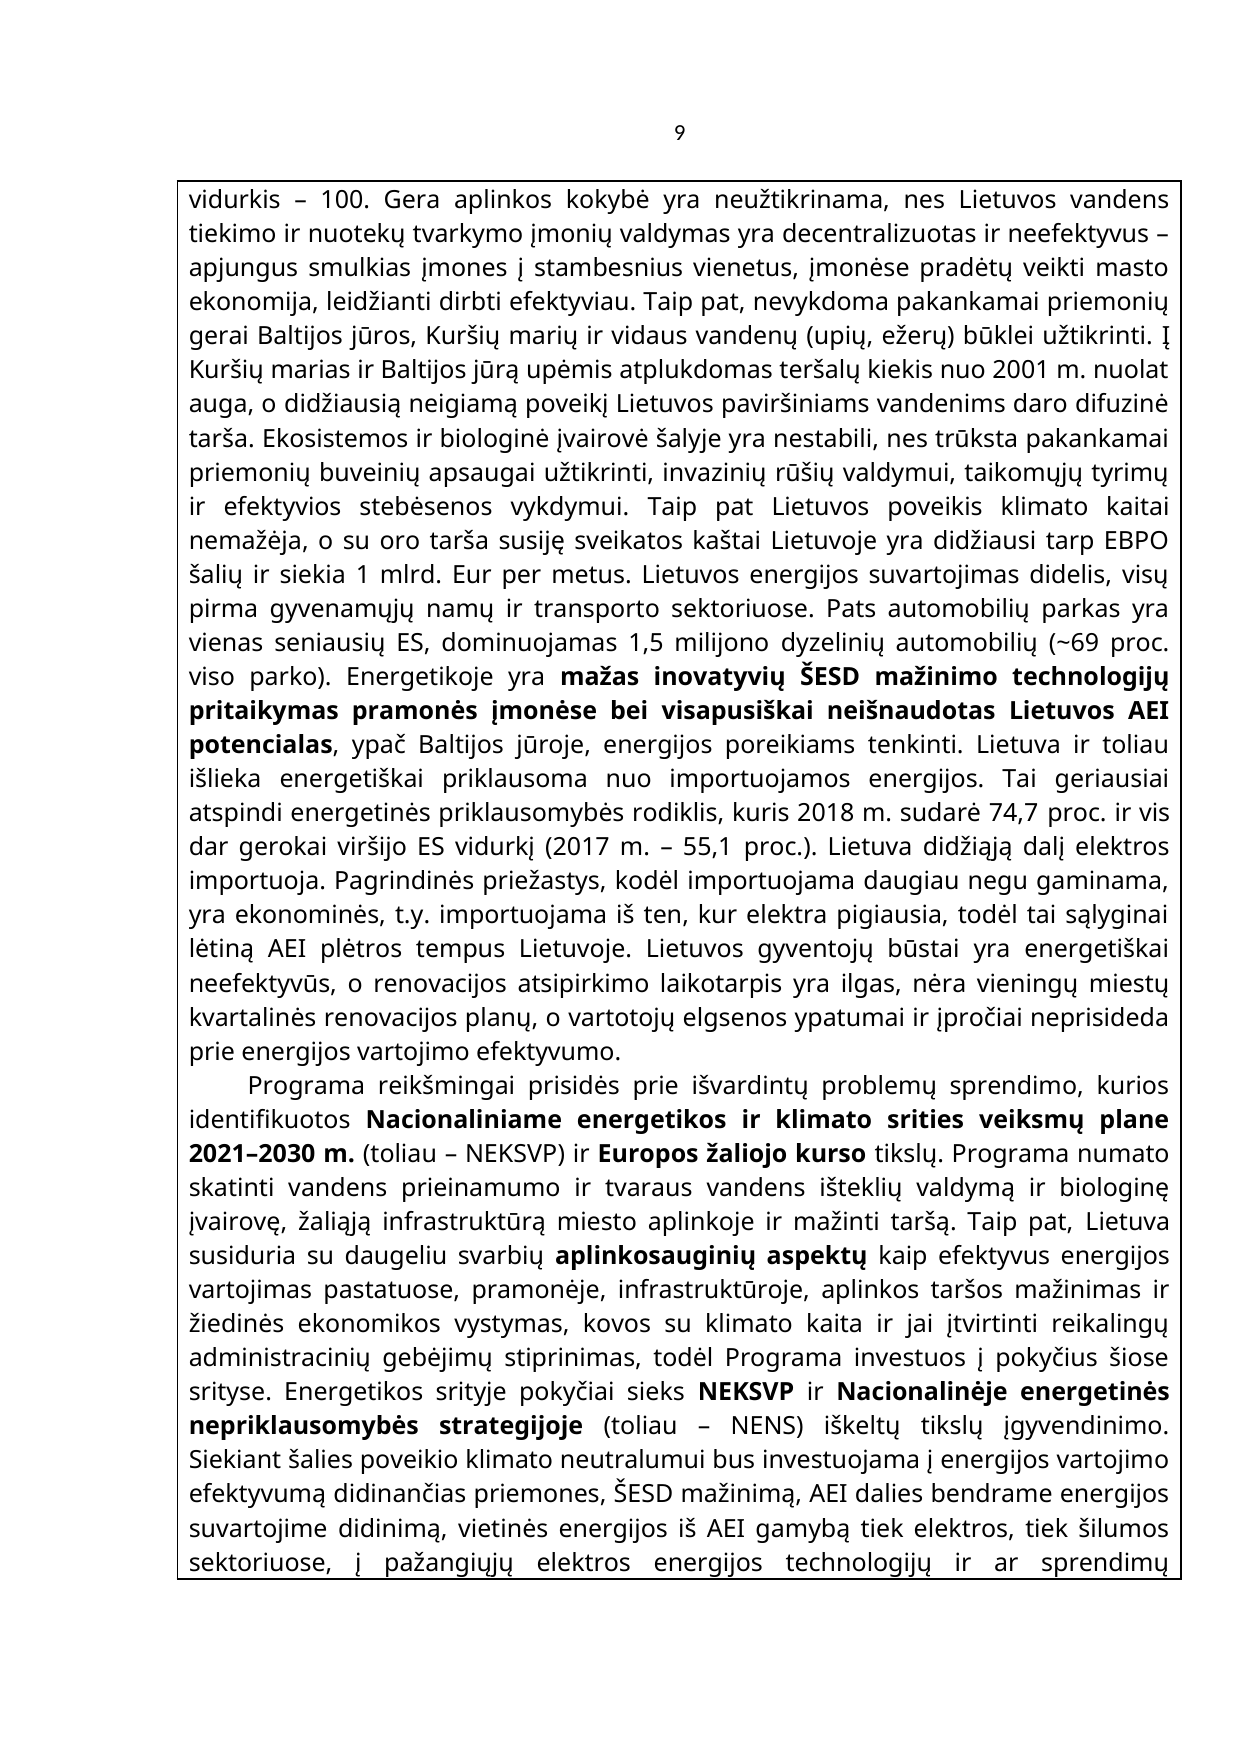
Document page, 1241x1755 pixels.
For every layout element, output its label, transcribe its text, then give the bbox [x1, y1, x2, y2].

table_cell Politiniai veiksniai Alytaus rajono savivaldybė veiklą vykdo ir įvairias funkcijas atlieka vadovaudamasi ne tik vidiniais dokumentais (nutarimais, įsakymais, tvarkomis ir pan.), bet labai didelę reikšmę turi Lietuvos Respublikos Vyriausybės, Seimo privalomojo, rekomendacinio ir informacinio pobūdžio teisės aktai. Vyriausybė siekia ekonomikos augimo, užimtumo didinimo, skurdo ir socialinės atskirties mažinimo, energinio efektyvumo ir saugumo didinimo, švietimo, mokslo, kultūros ir sveikatinimo politikos įgyvendinimo gerinant kokybę ir prieinamumą, Europos Sąjungos, užsienio ir gynybos politikos stiprinimo. Tai yra prioritetinės Vyriausybės kryptys, kuriose ypač reikalingos permainos. Vyriausybė taip pat vykdys buvusio ministrų kabineto pradėtų ir šaliai naudingų darbų tęstinumą. Pasaulis nuolat kinta. Būtina greičiau į tai reaguoti, išnaudoti galimybes, keistis ir prisitaikyti prie pokyčių. Todėl visuomenės gyvenimas, ekonomika ir valdymas turi būti pagrįsti principais, leidžiančiais mums drąsiai sutikti naujus iššūkius. Lietuvos pažangos strategija „Lietuva 2030“(toliau –Strategija) –tai valstybės vizija ir raidos prioritetai bei jų įgyvendinimo kryptys iki 2030 metų. Tai pagrindinis planavimo dokumentas, kuriuo turi būti vadovaujamasipriimant strateginius sprendimus ir rengiantvalstybės planus arprogramas. Šalies gerovės ir raidos procesų pagrindas yra nacionalinis saugumas ir tik jį užtikrinus galima siektišalies darnios pažangos. Kartušalies pažangos procesai,darantys poveikį visuomenės brandai ir sąmoningumui bei šalies gerovės augimui,padės įtvirtinti nacionalinio saugumo interesus.Strategija nustato šalies raidos kryptis, suprantamas ir priimtinas Lietuvos žmonėms, jų bendruomenėms, nevyriausybinėms ir verslo organizacijoms, valdžios institucijoms. Strategija nekelia tikslų ir uždavinių atskiriems šalies ūkio sektoriams, tačiau pabrėžia esminių pokyčių poreikį. Šių pokyčių dalyvisgali būti kiekvienas Lietuvos gyventojas. Strategijabuvo grindžiama remiantis darnaus vystymosi principais bei Lietuvos valstybės ir visuomenės vystymosi materialiaisiaisir nematerialiaisiais ištekliais: gamtos ištekliais, turtinga istorine patirtimi ir kultūros paveldu, profesinėmis ir kvalifikacinėmis galimybėmis, aukšta darbo kultūra, stabilia teisės sistema, gera informacinių technologijų ir skaitmenine infrastruktūra. Kartu įvertintos ir problemos: tapatybės krizė, stereotipų galia, emigracija, visuomenės uždarumas, tolerancijos ir pasitikėjimo trūkumas, rūpesčio vienas kitu ir supančia aplinka stoka, silpnas tikėjimas šalies sėkme. Šioms problemoms spręsti skiriamos esminės iniciatyvos. Strategijaiįgyvendintireikia piliečių pritarimo, ryžtokeistis, tarpusavio pasitikėjimo, pagarbos ir iniciatyvos. Jeigu visuomenė bus tik pasyvi stebėtoja, negalėsime įgyvendinti numatytų iniciatyvų, nepavyks sumažinti socialinės atskirties, visuomenės uždarumo, sustiprinti bendruomenių solidarumo, užtikrinti lyčių lygybės, pasiekti reikšmingų pokyčių kitose svarbiose srityse. Turime įveikti inerciją ir kontrastus, nustatyti aiškius tikslus ir jų nuosekliai siekti. Piliečiai turi žinoti, kad jų teisės bus tinkamai apgintos, sumažinta socialinė įtampa ir sukurta saugi aplinka, kurioje kiekvienas galės užsiimti mėgstama veikla, gauti deramą atlygį, užtikrinti savo ir savo artimųjų gerovę ir kartu prisidėti prie valstybės sėkmės. Sanglaudos politika yra laikoma vienu pagrindinių Lietuvos narystės ES privalumų, o ES fondų investicijos yra pripažįstamos svarbiu Lietuvos ūkio ekonomikos varikliu. ES sanglaudos politika prisideda prie ekonominės, socialinės ir teritorinės sanglaudos Europos Sąjungoje stiprinimo. Juo siekiama ištaisyti šalių ir regionų disbalansą. Juo įgyvendinami Sąjungos politiniai prioritetai, ypač perėjimas prie ekologiško ir skaitmeninio perėjimo. Svarbiausi iššūkiai Lietuvai: netikėtai ištikusios krizės dėl COVID-19 pandemijos pasekmių šalinimas bei ekonomikos ir socialinių sistemų atsparumo krizėms didinimas, lėta Lietuvos ekonomikos transformacija link aukštesnės pridėtinės vertės, socialinė atskirtis ir nelygybė, kuri pandemijos metu tapo dar gilesnė, netolygi švietimo kokybė, lėtas švietimo skaitmenizavimas, prasti Lietuvos gyventojų bendros sveikatos rodikliai, ekonominiai ir socialiniai regioniniai skirtumai, nepakankamas TEN-T junglumas ir saugumas, spartėjanti klimato kaita, taršus transporto sektorius. Ekonominės raidos scenarijuje numatoma, kad Lietuvos ekonomika dėl su COVID-19 viruso krize susijusio šoko susitrauks. Todėl būtina – stiprinti sveikatos priežiūros sistemą, kad ji galėtų efektyviai veikti, jeigu pasikartos panaši pandemijos situacija; transformuoti TVG, sparčiau skaitmenizuoti ekonomiką ir socialines sistemas, transformuoti švietimą, siekiant didinti visuomenės atsparumą, gaivinti verslą, ypač MVĮ, kurios turi mažesnius resursus krizėms įveikti; sušvelninti neigiamus padarinius darbo rinkoje. Nors tvyro didelis neapibrėžtumas dėl ekonomikos ir COVID-19 pandemijos raidos 2021 ir likusiais vidutinio laikotarpio metais, daroma prielaida, kad 2022 metais bus grįžtama prie fiskalinės drausmės taikymo. Laikoma, kad išskirtinės aplinkybės atšaukiamos ir bendroji SAP išimtis nebegalioja nuo 2022 metų. Dėl to 2022-2023 metais valdžios sektoriaus finansų projekcija rodo valdžios sektoriaus deficito mažinimą, o struktūrinio valdžios sektoriaus balanso rodiklis 2023 metais pasiekia –1 proc. BVP ribą. Sostinės regione investicijos bus koncentruojamos į MTEP bei inovacijų stiprinimą; specialistų persikvalifikavimą sumaniosios specializacijos srityse. Tačiau pažymėtina, kad Sostinės regione yra silpniau išsivysčiusios savivaldybės, kurių ekonominė ir socialinė plėtra lėtesnė. 2019 m. skurdo rizikos gylis Sostinės regione (27,4 proc.) buvo didesnis už skurdo rizikos gylį visoje Lietuvoje (26 proc.), darytina išvada, kad skurdo riziką patiriančios asmenų grupės Sostinės regione yra sunkiau integruojamos. Registruoti bedarbiai Sostinės regione sudaro beveik trečdalį visų Lietuvoje registruotų bedarbių, jaunimo tarpe nedarbas irgi didesnis šiame regione. Bendras pajamų lygis ir pragyvenimo kaštai Sostinės regione, lyginant su VVL regionu, didesni apie 48 proc., tad realus skurdo riziką patiriančio Sostinės regiono gyventojo skurdo gylis yra didesnis už skaičiuojamą statistiškai. Programa šiame regione rems bazinių viešųjų paslaugų išdėstymo optimizavimą, skatins aktyvią įtrauktį, didins įsidarbinimo galimybes ir investuos į darnią miesto plėtrą. VVL regione investicijos bus koncentruojamos į verslo konkurencingumo didinimą, energijos vartojimo efektyvumo skatinimą, prisitaikymo ir gyvenimo kokybės priemones su investicijomis augimui skatinti regionuose, socialinės atskirties mažinimą, sveikatos priežiūros paslaugų kokybę ir prieinamumą. Regione taip pat svarbu skatinti MTEP rezultatų ir inovacijų diegimą ir taikymą, siekiant sumažinti atotrūkį tarp VVL ir Sostinės regionų, atrasti potencialius inovatorius regionuose bei perorientuoti juos į aukštesnės pridėtinės vertės gamybą ir rinkas. Atsižvelgiant į išvardintus iššūkius, ES fondų investicijos po 2021 m. bus koncentruojamos į ES Bendrųjų nuostatų reglamente nustatytus 5 politikos tikslus. Tikslų įgyvendinimas aprašomas šioje Programoje. Jos rengimo metu buvo įvertintos Lietuvai skirtos Tarybos rekomendacijos, atsižvelgta į Nacionalinio energetikos ir klimato srities veiksmų plano iššūkius, siekiant energetikos ir klimato tikslų, rengiant naują Lietuvos augimo modelį, nustatant investicijų poreikį žaliosioms technologijoms ir darniems sprendimams. Taip pat numatoma siekti bendro ES tikslo – 25 proc. ES fondų išlaidų skirti klimato srities tikslams įgyvendinti. Lietuva siekia užtikrinti ES fondų ir kitų finansavimo šaltinių veiklos koordinavimą, papildomumą ir suderinamumą, kad būtų išvengta veiklos dubliavimo planavimo ir įgyvendinimo etapuose. Investicijų suderinamumas bus vykdomas planuojant naujos REACT–EU iniciatyvos, skirtos iššūkiams, susijusiems su COVID-19 pandemijos sukelta krize įveikti, rengiantis žaliajam, skaitmeniniam ir atspariam ekonomikos atgaivinimui, lėšas. Taip pat vertinamos reformų finasavimo galimybės iš EGADP. Numatoma vykdyti koordinavimą su ETBT programomis, EIB ir nacionaliniais finansavimo šaltiniais. Suderinamumas tarp ES fondų ir ES bei tarptautinių programų ir instrumentų, remiasi nuosekliu konkrečios srities vystymu ir siekiamo pokyčio įgyvendinimu, įvertinus tų programų ir instrumentų teikiamas galimybes bei tinkamumo reikalavimus. Siekiant pirmojo politikos tikslo „Pažangesnė Europa“, ES fondų investicijomis bus skatinama Lietuvos ekonomikos transformacija į aukštesnės pridėtinės vertės ekonomiką, jos konkurencingumas ir skaitmeninis junglumas. Numatoma siekti NPP tikslų 2030 m., kad pagal suminį inovatyvumo indeksą Lietuva (Europos inovacijų švieslentė) pakiltų į 12 vietą (2018 m. užėmė 21 vietą) ir pagal DESI subindeksą (skaitmeninio junglumo infrastruktūros indeksas) Lietuva pakiltų į 5 vietą (2018 m. užėmė 26 vietą). Remiantis EIŠ rezultatais, Lietuvos inovacijų sistemos augimas ilguoju 2011–2018 m. laikotarpiu buvo didžiausias ES (25,7 proc. pagerėjimas). Dėl ilgą laiką buvusio žymaus atsilikimo, Lietuva dar atsilieka nuo ES vidurkio (pagal suminį inovatyvumo indeksą siekia 75 proc. 2018 m. ES vidurkio). Investicijų į MTEP rodiklis 2018 m. sudarė 0,94 proc. BVP ir išlieka daugiau nei dvigubai mažesnis už ES vidurkį, kuris sudarė 2,18 proc. Vis tik verslo investicijos nuo 2012 m. stabiliai auga. Skaitmeninės ekonomikos ir visuomenės indekse (DESI) 2019 m. Lietuva užėmė 14 vietą tarp 28 ES valstybių narių, atvirųjų duomenų srityje Lietuva užima 25 vietą tarp ES šalių narių, o labiausiai taisytina reitingo komponentė – žmogiškųjų išteklių skaitmeniniai įgūdžiai. Lietuva pagal darbo našumo augimą yra viena sparčiausiai augančių ES valstybių narių – per du dešimtmečius Lietuvos darbo našumas per vieną dirbtą valandą išaugo daugiau nei dvigubai (apie 103 proc.), o per tą patį laikotarpį ES valstybių narių – 21 procentu. Kita vertus, nors ir augo, pagal perkamosios galios paritetą darbo našumas Lietuvoje 2018 m. siekė tik 75,8 proc. ES vidurkio. Išsėmus augimo šaltinius ir neužtikrinus žiniomis grįsto augimo, Lietuvai gresia pakliūti į vidutinių pajamų spąstus. Lėtą Lietuvos ekonomikos transformaciją į aukštesnės pridėtinės vertės ekonomiką sąlygoja struktūrinės ūkio problemos. Pirma, didelė dalis šalies ekonomikos remiasi tradiciniais ūkio sektoriais, o augimas grindžiamas sąlyginai pigia darbo jėga. Trūksta paskatų pagrindiniams ekonomikos veikėjams persiorientuoti į inovacijomis grįstą augimą, o jaunoms inovuojančioms įmonėms – steigtis. Brangstant esminiams gamybos veiksniams (technologijoms, žaliavoms, darbo jėgai) mažėja tokių įmonių konkurencingumas. Todėl ir tradiciniuose sektoriuose yra potencialių inovatorių. Antra, Lietuvos inovatoriai yra sąlyginai maži, silpnai bendradarbiaujantys, todėl jų potencialas sukurti didelio poveikio inovacijas yra palyginti žemas dėl kritinės investicijų masės stokos. Todėl svarbu stiprinti inovatorių bendradarbiavimą ir kritinę masę. Trečia, silpni gebėjimai viešajame sektoriuje (MSI) komercinti kuriamas žinias ir jas perduoti privačiam sektoriui. Išlieka aktualūs kiti MTEP veiklos vykdymo MSI iššūkiai: aukšto tarptautinio lygio MTEP rezultatų stygius; ribotos Lietuvos tyrėjų dalyvavimo apimtys tarptautinėse MTEP programose ir infrastruktūrose; neišplėtoti MSI „trečiosios misijos“ (verslumo, žinių ir technologijų perdavimo) pajėgumai; nepakankamas tyrėjų karjeros patrauklumas bei žemas Lietuvos MTEPI sistemos patrauklumas tyrėjams iš užsienio bei tyrėjų versle skaičius. Situaciją apsunkina ir nepakankamai išvystyta IRT infrastruktūra. Nors Lietuva padarė nemažą pažangą ir pasiekė aukštą 4G aprėptį (100 proc. namų ūkių), o judriojo plačiajuosčio ryšio skverbtis (abonentų skaičius 100 gyventojų) Lietuvoje siekia 103 proc. ir yra didesnė nei visoje ES, pastebima reikšminga stagnacija fiksuoto plačiajuosčio ryšio aprėpty, kuri yra labiausiai neišvystyta kaimo vietovėse, kur tokios infrastruktūros diegimas privatiems investuotojams yra nerentabilus. Siekiant Lietuvos ūkio transformacijos į aukštos pridėtinės vertės ekonomiką, Programa investuos į MSI skatinimą kurti ir komercinti žinias, į įmones, esančias skirtingose MTEPI veiklos stadijose, palydint iki galutinio produkto komercinimo, į inovacijų diegimą įmonėse ir viešajame sektoriuje. Atlikti vertinimai parodo, kad nepakankamai išnaudojamas skaitmenizavimo teikiamų galimybių potencialas versle ir viešajame sektoriuje, kurio poreikis dar labiau išaugo COVID-19 pandemijos metu. Siekiant didinti ekonomikos ir viešojo sektoriaus skaitmenizavimą, Programa finansuos MVĮ ir viešųjų paslaugų skaitmeninimą, į paklausą orientuotų mokslo duomenų atvėrimą ir viešojo sektoriaus duomenų naudojimą, užtikrinant kibernetinį saugumą ir dirbtinio intelekto panaudojimą. Siekiant didinti ekonomikos konkurencingumą, Programa investuos į verslo tarptautiškumą, pažangiausių technologijų diegimą, pasaulinio lygmens procesų ir vadybos diegimą, užtikrinant darbo jėgos gebėjimus ir atsparumą. Perėjimą prie naujų technologijų Lietuvoje vis dar stabdo žemi arba netinkami MVĮ darbuotojų gebėjimai. Atsižvelgiant į tai, Programa investuos į sumaniajai specializacijai, pramonės pertvarkai ir verslumui reikalingus įgūdžius. Papildomas dėmesys bus skiriamas mokslinių tyrimų institucijų pajėgumui tikslingiau nukreipti savo tyrimų darbotvarkes į rinkos poreikius, skatinti geresnį žinių perdavimą ir technologijų komercinimą. Siekiant spartaus ekonomikos skaitmenitizavimo investicijos bus telkiamos į naujų technologijų, užtikrinančių itin sparčią plačiajuosčio ryšio greitaveiką ir diegimą. Atsižvelgiant į tai, kad Sostinės regiono konkurencingumas 33 proc. viršija Lietuvos vidurkį ir didžioji dalis inovacijų yra sukuriama šiame regione, investicijos, skirtos konkurencingumui didinti, pramonės MVĮ transformacijai, netechnologinių inovacijų plėtrai ir startuolių ekosistemai kurti bus nukreiptos į VVL regioną. Taip pat S3 bus išskirti didžiausią potencialą regionų plėtrai turintys prioritetai Sostinės regione ir VVL regione. Šios investicijos prisidės prie Tarybos rekomendacijų dėl inovacijų skatinimo įgyvendinimo. Siekiant pagerinti Lietuvos inovacijų ekosistemos veikimą, toliau tęsiami darbai konsoliduojant mokslo, technologijų ir inovacijų sistemą. Mokslinių tyrimų sistemos fragmentacija lemia žemą mokslinių tyrimų kokybę, todėl ES lėšos bus investuojamos tik įgyvendinus švietimo ir mokslo reformą. Įgyvendinant Tarybos rekomendaciją dėl nuoseklios mokslo ir verslo bendradarbiavimo sistemos sukūrimo, kuriamas Mokslo ir inovacijų sklaidos centras, kuris prisidės prie mokslo ir inovacijų sklaidos Lietuvoje gerinimo. Siekiant įgyvendinti Tarybos rekomendaciją dėl skaitmeninės ekonomikos transformacijos skatinimo ypatingas dėmesys Programoje skiriamas MVĮ skaitmeninimui. Programos investicijos pagal pirmą prioritetą įgyvendins arba prisidės prie S3 įgyvendinimo. Šioje strategijoje nustatyti MTEPI prioritetai, atsižvelgiant į turimus ar galimus konkurencinius pranašumus. Prioritetinės Lietuvos MTEPI raidos kryptys nustatytos išanalizavus šalies mokslo ir verslo potencialą, jo imlumą žinioms, taip pat ar pasinaudodami žiniomis verslininkai galės įsijungti į pasaulines vertės grandines, eksportuoti savo gaminius ir taip prisidėti prie šalies ekonomikos stiprinimo. Siekiant, kad strategija (koncepcija) būtų grįsta bendru sutarimu, į procesą buvo įtrauktos visos suinteresuotosios šalys – mokslininkai, verslininkai, viešojo sektoriaus atstovai, o VGPP bus vykdomas visą Programos įgyvendinimo laikotarpį. Programos investicijos didžiąja dalimi bus koncentruojamos į MTEP komercinamų žinių kūrimą, perdavimą ir inovacijų diegimą. Siekiant investicijų papildomumo bei, atsižvelgiant į prastus Lietuvos dalyvavimo Europos Horizonto programoje rodiklius, stiprinti mokslininkų ir tyrėjų kompetencijas dalyvauti tarptautinėse programose ir vadovauti konsorciumams, planuojama pasitelkti Sanglaudos politikos ir nacionalines lėšas. Siekiant antrojo politikos tikslo „Žalesnė Europa“, ES fondų investicijomis bus skatinamas perėjimas prie švarios ir teisingos energetikos, žaliosios investicijos, žiedinė ekonomika, prisitaikymas prie klimato kaitos, ekstremalių klimato reiškinių rizikos prevencija bei jos valdymas. Nepaisant Lietuvos spartaus ekonomikos augimo, yra fiksuojamas šiltnamio efektą sukeliančių dujų (toliau – ŠESD) išmetimų mažėjimas – 1990–2017 m. laikotarpiu BVP paaugo 45 proc., o ŠESD išmetimas sumažėjo 58 proc. Daugiausia ŠESD susidaro energetikos sektoriuje, 2017 m. susidarė 55,5 proc. viso ŠESD kiekio. Antras pagal išmetamų ŠESD kiekį – žemės ūkio sektorius, kuriame iš viso susidarė 21,3 proc. bendrai išmesto ŠESD kiekio. Pramonės procesų ir pramonės produktų naudojimo sektoriuje – 17,6 proc. viso išmetamų ŠESD kiekio, o Atliekų sektoriuje 2017 m. susidarė 5,1 proc. ŠESD. Su klimato kaita susiję tiesioginiai ekonominiai nuostoliai 2018 m. Lietuvoje sudarė 0,08 proc. BVP. Iki 2030 m. siekiama, jog išmetamų į atmosferą ŠESD kiekio pokytis ES apyvartinių taršos leidimų prekybos sistemoje (ATLPS) dalyvaujančiuose sektoriuose, palyginti su 2005 m. lygiu sumažėtų 43 proc., o ne ATLPS sektoriuje – 9 proc.. Lietuvoje sąvartynuose šalinamų komunalinių atliekų kiekiai vis mažėja: 2015 m. – 54 proc., o 2018 m. – 25 proc. Komunalinių atliekų paruošimas pakartotiniam naudojimui ir perdirbimas 2018 m. siekė 52,5 proc. (2015 m. – 45,5 proc.). Taip pat 2017 m. apie 15 proc. komunalinių atliekų buvo sudeginta. Iki 2030 m. siekiama, jog sąvartynuose šalinamų atliekų kiekis siektų 5 proc., o paruoštų pakartotinai naudoti ir perdirbtų komunalinių atliekų dalis sudarytų 60 proc. Ekologinių inovacijų indeksas 2018 m. siekė 89 balus, o iki 2030 m. siekiama jį pagerinti iki 133 balų. 2018 m. tik 28 proc. Lietuvos gyventojų prisidėjo prie aplinkos saugojimo, todėl iki 2030 m. bus siekiama, kad pusė Lietuvos visuomenės (50 proc.) sąmoningai prisidėtų prie geros aplinkos kokybės bei, kad 75 proc. Lietuvos gyventojų būtų užtikrintas perspėjimas apie ekstremalius įvykius. Lietuvoje tik 53 proc. (2015 m.) paviršinių vandens telkinių yra geros ar labai geros būklės. Didžiausią neigiamą poveikį jiems daro tarša iš žemės ūkio ir iš kitų nenustatytų taršos šaltinių, kaip netinkamai tvarkomos individualios nuotekos. Tik 77,6 proc. Lietuvos gyventojų nuotekos tvarkomos centralizuotai. Siekiant sumažinti taršą, būtina didinti centralizuotai surenkamų nuotekų kiekius ir tinkamai jas valyti, todėl yra užsibrėžtas strateginis 2030 m. tikslas pasiekti, jog 95 proc. gyventojų gautų centralizuotai teikiamas nuotekų paslaugas, o 90 proc. – būtų aprūpinti geriamojo vandens tiekimo paslaugomis. Taip pat, siekiama, jog visi (100 proc.) Lietuvos vandens telkinių būtų geros būklės. Dėl nedarnios urbanizacijos ir priemiesčių plėtros, aplinkos taršos, neracionalaus gamtos išteklių naudojimo, invazinių rūšių plitimo ir klimato kaitos veiksnių kinta šalies kraštovaizdis, nyksta biologinė įvairovė, didėja buveinių ir rūšių populiacijų fragmentacija ir sutrinka ekosistemų funkcijos bei jų paslaugų teikimas. Lyginant 2019 m. duomenis su 2013 m. pastebėta, jog Lietuvoje aptinkamų 5 proc. Europos Bendrijos svarbos rūšių apsaugos būklė pagerėjo, o 9 proc. buveinių – pablogėjo. Tai kelia pavojų ir visuomenės gerovei ir sveikatai, daro žalą ekonomikai ir jau šiandien reikalauja didelių išlaidų, todėl siekiama, kad tiek rūšių, tiek buveinių situacija iki 2030 m. būtų pagerėtų bent 30 proc. Į aplinką išmetamų teršalų kiekis kasmet mažėja, tačiau toliau išlieka svarbios investicijos, kuriomis mažinamas neigiamas oro taršos poveikis žmonių sveikatai ir aplinkai. Išmetamų į aplinkos orą teršalų kiekis šiuo metu neviršija nacionalinių ribų, vis dėlto miestų oro kokybė Lietuvoje nėra gera – vos penktadalyje Lietuvos miestų neviršijamos Pasaulio sveikatos organizacijos (toliau – PSO) kietųjų dalelių normos. Siekiant mažinti išmetamų teršalų kiekį ir koncentraciją aplinkos ore, didžiausias dėmesys skiriamas energetikos, transporto ir žemės ūkio sektoriams. 2030 m. siekiama, jog 40 proc. miestų nebūtų viršijama PSO rekomenduojama kietųjų dalelių KD10 koncentracija. Lietuvoje atnaujinimo laukia apie 35 000 neefektyvių daugiabučių (iš jų 4000 yra renovuoti) bei apie 700 viešųjų pastatų. Energijos vartojimo efektyvumas galėtų būti dar labiau didinamas, modernizuojant pastatų pasenusias šilumos apskaitos ir šilumos valdymo bei reguliavimo sistemas. Nuo 2020 m. iki 2030 m. siekiama sutaupyti 27 279 GWh galutinės energijos. Didinant šalies energetinę nepriklausomybę svarbiomis išlieka investicijos, didinančios energijos, pagamintos iš atsinaujinančių energijos išteklių (toliau – AEI), dalį elektros ir centralizuotai tiekiamos šilumos gamyboje bei visame energijos balanse. AEI dalis sudaro 24,4 proc. galutiniame energijos vartojime ir 68 proc. centralizuotai teikiamos šilumos gamyboje. Išlieka didelis poreikis labiau išnaudoti AEI potencialą, diegiant atsinaujinančių išteklių energiją naudojančias ir kaupiančias technologijas elektros ir šilumos sektoriuose. Lietuvai, siekiant klimato neutralumo tikslo iki 2050 m., itin svarbu toliau skatinti energijos vartojimo efektyvumo didinimą ir AEI dalį galutiniame vartojime bei transporto sektoriuje. Įgyvendinant Tarybos rekomendaciją dėl energijos ir išteklių naudojimo efektyvumo didinimo, numatomi veiksmai, spartinant pastatų renovaciją, atnaujinama ir tobulinama energetikos infrastruktūra, labiau integruojami ir daugiau naudojami AEI energijos gamybai. Iki 2030 m. siekiama, jog 45 proc. elektros energijos būtų pagaminti iš AEI. Be to, pastarieji veiksmai prisidės prie energetinio skurdo problemos sprendimo. 2016 m. paslėptą energetinį skurdą patyrė 14,9 proc. Lietuvos namų ūkių. Pereinant prie neutralaus poveikio klimatui ekonomikos, taršių pramonės šakų išmetamą ŠESD kiekį numatoma mažinti naujojo Teisingos pertvarkos fondo lėšomis. Mažinant ŠESD kiekį, tuo pat metu reikės sušvelninti galimą neigiamą socialinį ir ekonominį šios pertvarkos poveikį. Atlikus situacijos analizę, investicijos bus nukreiptos į tuos regionus, kurie patiria didžiausius aplinkosauginius, socialinius ir ekonomius iššūkius dėl ES perėjimo prie neutralaus poveikio klimatui ekonomikos iki 2050 m. Programa ir Teritorinis teisingos pertvarkos planas nustato prioritetines investicijas, kuriomis būtų kuriami ir diegiami inovatyvūs efektyvios ir švarios gamybos ir energijos vartojimo sprendimai regionuose. Lietuvoje didžiausiomis taršaus transporto problemomis išlieka neefektyvus ir senas automobilių parkas, nepatrauklus viešasis transportas, nepakankamos paskatos gyventojams naudoti mažataršius automobilius, neišplėtotos darnaus judumo priemonės miestuose, infrastruktūros, reikalingos elektromobilių plėtrai, stoka, nenustatyti privalomi reikalavimai valstybės institucijoms ir transporto infrastruktūros objektų valdytojams įsigyti mažai teršias transporto priemones. Programa numato įgyvendinti Darnaus judumo planuose (DJP) numatytas darnaus judumo priemones miestuose ir jų funkcinėse zonose. Investicijų poreikiai yra susiję su būtinybe skatinti tvarų daugiarūšį judumą mieste. Įgyvendinant Tarybos rekomendaciją dėl darnaus transporto plėtros, numatytos priemonės transporto sektoriaus tvarumui didinti. Lietuva planuoja padidinti transporto priemonių parko ir transporto sistemos efektyvumą, elektrinio mobilumo ir alternatyvių degalų naudojimą, novatoriškas transporto technologijas, taip pat komercinio transporto apmokestinimą pagal principą „teršėjas moka“. Siekiama, jog AEI dalis transporto sektoriuje 2030 m. sudarytų 15 proc., o ŠESD kiekis 2030 m. laikotarpiu būtų 9 proc. mažesnis nei 2005 m. Priežasčių, sąlygojančių lėtą Lietuvos žaliąjį augimą aplinkosaugos ir energetikos srityje lemia eilė tarpusavyje susijusių priežasčių. Lietuva pasižymi neefektyviu išteklių naudojimu ir dideliu energijos intensyvumu. Išteklių našumas tebėra mažas – nuo 2010 m. šis rodiklis nepadidėjo ir sudaro 0,8 Eur/kg, t. y. gerokai mažesnis už 2,0 Eur/kg ES vidurkį, o Lietuvos ekologinių inovacijų indeksas vis dar išlieka žemesnis už ES vidurkį: Lietuvos rodiklis 2018 m. – 89, ES vidurkis – 100. Gera aplinkos kokybė yra neužtikrinama, nes Lietuvos vandens tiekimo ir nuotekų tvarkymo įmonių valdymas yra decentralizuotas ir neefektyvus – apjungus smulkias įmones į stambesnius vienetus, įmonėse pradėtų veikti masto ekonomija, leidžianti dirbti efektyviau. Taip pat, nevykdoma pakankamai priemonių gerai Baltijos jūros, Kuršių marių ir vidaus vandenų (upių, ežerų) būklei užtikrinti. Į Kuršių marias ir Baltijos jūrą upėmis atplukdomas teršalų kiekis nuo 2001 m. nuolat auga, o didžiausią neigiamą poveikį Lietuvos paviršiniams vandenims daro difuzinė tarša. Ekosistemos ir biologinė įvairovė šalyje yra nestabili, nes trūksta pakankamai priemonių buveinių apsaugai užtikrinti, invazinių rūšių valdymui, taikomųjų tyrimų ir efektyvios stebėsenos vykdymui. Taip pat Lietuvos poveikis klimato kaitai nemažėja, o su oro tarša susiję sveikatos kaštai Lietuvoje yra didžiausi tarp EBPO šalių ir siekia 1 mlrd. Eur per metus. Lietuvos energijos suvartojimas didelis, visų pirma gyvenamųjų namų ir transporto sektoriuose. Pats automobilių parkas yra vienas seniausių ES, dominuojamas 1,5 milijono dyzelinių automobilių (~69 proc. viso parko). Energetikoje yra mažas inovatyvių ŠESD mažinimo technologijų pritaikymas pramonės įmonėse bei visapusiškai neišnaudotas Lietuvos AEI potencialas, ypač Baltijos jūroje, energijos poreikiams tenkinti. Lietuva ir toliau išlieka energetiškai priklausoma nuo importuojamos energijos. Tai geriausiai atspindi energetinės priklausomybės rodiklis, kuris 2018 m. sudarė 74,7 proc. ir vis dar gerokai viršijo ES vidurkį (2017 m. – 55,1 proc.). Lietuva didžiąją dalį elektros importuoja. Pagrindinės priežastys, kodėl importuojama daugiau negu gaminama, yra ekonominės, t.y. importuojama iš ten, kur elektra pigiausia, todėl tai sąlyginai lėtiną AEI plėtros tempus Lietuvoje. Lietuvos gyventojų būstai yra energetiškai neefektyvūs, o renovacijos atsipirkimo laikotarpis yra ilgas, nėra vieningų miestų kvartalinės renovacijos planų, o vartotojų elgsenos ypatumai ir įpročiai neprisideda prie energijos vartojimo efektyvumo. Programa reikšmingai prisidės prie išvardintų problemų sprendimo, kurios identifikuotos Nacionaliniame energetikos ir klimato srities veiksmų plane 2021–2030 m. (toliau – NEKSVP) ir Europos žaliojo kurso tikslų. Programa numato skatinti vandens prieinamumo ir tvaraus vandens išteklių valdymą ir biologinę įvairovę, žaliąją infrastruktūrą miesto aplinkoje ir mažinti taršą. Taip pat, Lietuva susiduria su daugeliu svarbių aplinkosauginių aspektų kaip efektyvus energijos vartojimas pastatuose, pramonėje, infrastruktūroje, aplinkos taršos mažinimas ir žiedinės ekonomikos vystymas, kovos su klimato kaita ir jai įtvirtinti reikalingų administracinių gebėjimų stiprinimas, todėl Programa investuos į pokyčius šiose srityse. Energetikos srityje pokyčiai sieks NEKSVP ir Nacionalinėje energetinės nepriklausomybės strategijoje (toliau – NENS) iškeltų tikslų įgyvendinimo. Siekiant šalies poveikio klimato neutralumui bus investuojama į energijos vartojimo efektyvumą didinančias priemones, ŠESD mažinimą, AEI dalies bendrame energijos suvartojime didinimą, vietinės energijos iš AEI gamybą tiek elektros, tiek šilumos sektoriuose, į pažangiųjų elektros energijos technologijų ir ar sprendimų energetiniuose tinkluose diegimą. Dėl energetikos ir aplinkos apsaugos sektorių specifikos regioniniu požiūriu nėra numatytos jokios specifinės veiklos išskirtinai tik Sostinės regionui, todėl intervencijos bus įgyvendinamos visoje Lietuvoje arba tik VVL regione. Dalis veiklų VVL regione yra susijusios su Baltijos jūra – jos krantai kenčia nuo erozijos ir audrų, o pati jūra yra ganėtinai užteršta, todėl ES investicijos sieks apsaugoti ir įgalinti Baltijos jūrą, atsižvelgiant į valstybės ekonominius, socialinius ir aplinkosauginius poreikius bei tarptautinius įsipareigojimus. Be to, pažangiąsias elektros energijos sistemas ir tinklus bei energijos kaupimo vietos lygmeniu sprendimus planuojama didžiąja dalimi diegti tik VVL regione. Šiame regione taip pat numatytos esminės energijos vartojimo efektyvumą skatinančios veiklos, kaip daugiabučių gyvenamųjų namų ir centrinės valdžios pastatų atnaujinimas bei katilų keitimas namų ūkiuose efektyvesnėmis AEI technologijomis. Taip pat, VVL regione reikia plėsti visuomenės perspėjimo sirenomis sistemą dėl egzistuojančio regioninio atotrūkio, kadangi Sostinės regione yra pasiekiami 75 proc. gyventojų, lyginant su 56 proc. likusioje Lietuvos dalyje. NEKSVP planuojamos politikos priemonėms įgyvendinti reikalingos bendros investicijos siekia apie 14,1 mlrd. Eur, iš jų viešojo sektoriaus lėšų dalis preliminariu vertinimu sudarytų apie 9,8 mlrd. Eur. Vien tik ŠESD išmetimų mažinimo priemonėms įgyvendinti bendras lėšų poreikis sudarytų 10,8 mlrd. Eur, iš kurių viešojo sektoriaus lėšų reikėtų 6,5 mlrd. Eur. Siekiant 2030 m. klimato kaitos ir energetikos tikslų, pagrindiniai viešojo sektoriaus lėšų šaltiniai 2021–2030 m. bus 2021–2027 m. ES fondų (Europos regioninės plėtros ir Sanglaudos fondų bei Žemės ūkio fondas kaimo plėtrai ir Europos jūros reikalų ir žuvininkystės fondas) investicijos, elektros ir šilumos tarifai, valstybės biudžeto (Klimato kaitos programa, Atliekų tvarkymo programa ir kt.) ir savivaldybių biudžetų lėšos, Modernizavimo fondas, Inovacijų fondas, Europos infrastruktūros tinklų priemonė (CEF), Life programa. Taip pat, bus bandoma pasinaudoti finansavimo galimybėmis iš Europos Horizonto, InvestEU, Cosme programų. Mažesne apimtimi, bet taip pat bus pritraukiami viešųjų lėšų šaltiniai, pvz., už viešuosius interesus atitinkančias paslaugas gautos lėšos (VIAP lėšos), statistinių perdavimų bei Europos ekonominės erdvės ir Norvegijos finansinio mechanizmo lėšos. ES Sanglaudos politikos lėšomis bus finansuojamos tos veiklos, kurios labiausiai prisidės prie NEKSVP numatytų tikslų siekimo. Siekiant trečiojo politikos tikslo „Geriau sujungta Europa“, ES fondų investicijomis bus kuriamas tvarus, atsparus klimato kaitai, pažangus, saugus ir įvairiarūšis transeuropinis transporto tinklas, taip pat gerinamas nacionalinis, regiono ir vietos judumas, įskaitant geresnes galimybes naudotis TEN-T ir tarpvalstybinis judumas. Numatoma siekti NPP tikslo 2030 m., kad ES transporto infrastruktūros ir paslaugų švieslentėje Lietuva būtų ne žemesnėje nei 10 vietoje (2018 m. užėmė 14 vietą) 2018 m. Lietuvoje elektrifikuotų geležinkelių dalis nuo viso geležinkelių tinklo padidėjo iki 8 proc., tačiau yra viena žemiausių ES. Lėtą geležinkelių elektrifikaciją lemia laikui itin imlus elektrifikacijos darbų procesas. Planuojama, kad pagal 2014-2020 m. Programos periodo investicijas 2023 metais užbaigus elektrifikaciją ruože Kaišiadorys–Klaipėda, bus elektrifikuota 22 proc. šalies geležinkelio. Tai sudarys sąlygas keleivių ir krovinių gabenimui elektrine trauka bei prisidės prie ŠESD emisijos mažinimo geležinkelio transporto subsektoriuje. Nepaisant numatytų investicijų, bendra geležinkelių tinklo elektrifikacija vis dar nepakankama, nemaža dalis TEN-T tinklo Lietuvoje neatitinka jam keliamų reikalavimų, trūksta geležinkelių transporto infrastruktūros suderinamumo su kitomis transporto rūšimis, didžioji dalis keleivinių geležinkelių stočių ir peronų nėra pritaikyti specialius poreikius turintiems asmenims, neatitinka saugos parametrų. Viešojo transporto dalis, palyginti su ES vidurkiu (17,3 proc.), yra labai maža (8,9 proc.), nėra vieningos viešojo transporto organizavimo sistemos, o naudojimasis lengvaisiais automobiliais vis dar yra didžiausias ES. Nors Lietuvoje automobilių kelių tinklas yra vienas tankiausių Europoje, pagrindinis TEN-T kelių tinklas vis dar neatitinka jam reglamentuose nustatytų reikalavimų, trūksta aplinkkelių, prasti kelio dangos rodikliai. Situaciją apsunkiną ir netolygiai išvystytas kelių tinklas regionuose, kuris reikšmingai apsunkina vietos gyventojų susisiekimą su pagrindiniais socialiniais-ekonominiais centrais. Taip pat Lietuvoje žuvusiųjų keliuose skaičius vienam gyventojui yra vienas didžiausių Europoje. Atitinkamai, būtina kurti ir gerinti multimodalinę transporto infrastruktūrą, kad ji būtų integruota į ES transporto tinklą bei tolygiai išdėstyta Lietuvos teritorijoje, taip sudarant sąlygas subalansuotai šalies regionų plėtrai bei stiprinant Lietuvos transporto infrastruktūros tarpvalstybinį ir regioninį sujungiamumą, toliau plėsti geležinkelių elektrifikaciją. Siekiant užtikrinti avaringumo mažinimą ir darnų judumą, būtinos tolimesnės investicijos į kelių techninių parametrų pagerinimą, eismo saugos ir aplinkosaugos priemonių, intelektinių transporto sistemų diegimą. Siekiant užtikrinti investicijų papildomumo principą, Programos lėšomis nebus finansuojamos tos veiklos, kurios bus finansuojamos iš kitų finansavimo šalinių. ES transporto TEN-T tinklo prioritetinio projekto Rail Baltica įgyvendinimą numatoma finansuoti CEF bei EGADP priemonių lėšomis. Nacionalinės lėšos bus koncentruojamos į vietinių kelių, žvyrkelių tobulinimą, modernizavimą. Siekiant ketvirtojo politikos tikslo „Socialiai atsakingesnė Europa“, ES fondų investicijomis bus įgyvendinami Europos socialinių teisių ramsčio principai, skatinant užimtumo, švietimo ir socialinės įtraukties politikos sričių investicijas į žmones ir sistemas. Programa numato sukurti labiau integruotą ir tvaresnį ekonomikos augimo modelį, gerinant Lietuvos konkurencingumą, sudarant geresnes sąlygas investicijoms, darbo vietų kūrimui ir socialinės sanglaudos skatinimui. Atsižvelgiant į COVID-19 viruso sukeltas pasekmes darbo rinkai, padidėjusį nedarbo lygį, mažėjančias namų ūkių vartojimo išlaidas, Lietuvai atitinkamai reikės peržiūrėti ir pritaikyti švietimo, socialinės apsaugos ir sveikatos sistemas, ypatingą dėmesį skiriant skaitmenizavimui. Nepaisant aukšto bendro užimtumo lygio, išliko dalyvavimo darbo rinkoje skirtumai tarp regionų ir atskirų socialinių grupių. Sostinės regione nedarbo lygis (4,4 proc.) 2019 m. buvo mažesnis nei VVL regione (7,1 proc.). Nuo 2011 m. jaunimo (15–29 m. amžiaus) nedarbas nuosekliai mažėjo, tačiau 2019 m. jis šiek tiek padidėjo ir pasiekė 8,7 proc. (2018 m. – 7,5 proc.). Dėl COVID-19 krizės darbo rinka pradėjo smarkiai trauktis. 2020 m. liepos 1 d. bedarbių buvo 208 tūkst., t.y. beveik trečdaliu daugiau nei 2020 m. sausio 1 d. (151,5 tūkst.). Mažėjant vietinių žmogiškųjų išteklių pasiūlai, svarbus bus palankių sąlygų visiems darbingo amžiaus žmonėms įsitraukti į darbo rinką sukūrimas. Šiems pokyčiams būtina lankstesnė darbo rinka: dirbančių asmenų gebėjimas prisitaikyti prie naujų sąlygų (žinių ekonomikos, skaitmenizavimo), ir darbdavių lankstumas. Įgyvendinant užimtumą didinančias priemones, bus didinamos įsidarbinimo galimybės (specialias priemones skiriant asmenims, kuriems labiausiai gresia socialinės atskirties rizika), verslumas ir savarankiškas užimtumas (ypač socialinės atskirties rizikos grupėse), profesinis ir geografinis mobilumas, skatinamos karjeros planavimo ir konsultavimo priemonės, padedančios prisitaikyti prie darbo rinkos. Žemos kvalifikacijos darbuotojai turi mažiau galimybių įsidarbinant nei kitose ES valstybėse, asmenų įgyjamo išsilavinimo ir specializacijos pobūdis neatliepia darbo rinkos poreikių. Todėl toliau bus didinama individualizuotų ADRP priemonių aprėptis, skatinamas savarankiškas darbas, verslo steigimas, atsakingų institucijų tarpusavio ir išorės bendradarbiavimas su verslo struktūromis bei socialinio dialogo plėtojimas. Švietimo srityje ES fondų investicijomis bus siekiama gerinti mokinių pasiekimus ir užtikrinti didesnę įtrauktį į mokymąsi visą gyvenimą. Numatoma siekti NPP tikslo 2030 m., kad Lietuvos pozicija tarp Europos ekonominės erdvės (EEE) šalių pagal EBPO PISA tyrimų mokinių pasiekimų vidurkius (visose tarptautinių tyrimų srityse) pakiltų į 10 vietą (2018 m. užėmė 21–27 vietą), taip pat siekiama per paskutines 4 savaites besimokiusių asmenų (25-64 m.) dalies augimo nuo 6,9 (2019 m.) iki 15 proc. (2030 m.). 2018 m. Lietuvos mokinių skaitymo, matematinio ir gamtamokslinio raštingumo gebėjimai pagerėjo, tačiau pokytis nebuvo statistiškai reikšmingas, todėl pagrindinis iššūkis – gerinti mokinių pasiekimus, ypač visų mokinių gamtamokslinius gebėjimus ir žemiausius rezultatus demonstruojančių mokinių pasiekimus. Vienas iš Barselonos tikslų (2002) – pasiekti, kad instituciniame ugdyme dalyvautų 33 proc. vaikų nuo gimimo iki 3 metų, o „Europa 2020“ strategijoje numatyta šalims siekti, kad ne mažiau kaip 95 proc. vaikų nuo 4 m. iki pradinio ugdymo pradžios dalyvautų instituciniame ugdyme (ypač gyvenantys skurdo, socialinės atskirties sąlygomis ar socialinę riziką patiriančiose šeimose). Lietuvoje instituciniame ugdyme šiuo metu dalyvauja tik apie 15 proc. vaikų iki 3 m. ir 91 proc. vaikų nuo 4 metų iki mokyklos lankymo pradžios. Programos investicijos, remiantis EBPO parengta nacionaline įgūdžių strategija, bus nukreiptos į priemones, skirtas didinti švietimo ir mokymo sistemų kokybę, siekiant gerinti mokinių pasiekimus. Taip pat bus didinama nepalankias sąlygas turinčių mokinių įtrauktis, švietimo prieinamumas, kvalifikacijos tobulinimas vieno langelio principu. EBPO nurodė, kad Lietuvoje yra 20 proc. mokyklų, kuriose yra iki 50 mokinių, optimizavus mokyklas ir pasiekus, kad nebūtų mokyklų, kuriose yra mažiau nei 200 mokinių, mokinių pasiekimai būtų pagerinti 9 proc. ir būtų sutaupoma 9,9 mln. Eur. Atsižvelgiant į tai, investicijomis bus skatinama tolimesnė mokyklų konsolidacija, investuojant į tas mokyklas, kurios turi ne mažiau nei 200 mokinių (t. y. veikia efektyviai). 2020 m. tik 5,9 proc., suaugusiųjų dalyvavo mokymosi visą gyvenimą veiklose, o tai gerokai mažiau nei ES vidurkis – 10,9 proc. Suaugusiųjų švietimo sistema nereaguoja į senėjančios visuomenės iššūkius ir reikalingų įgūdžių pokyčius, susijusius su skaitmenizavimu, darbo robotizavimu ir žalių darbo vietų paklausa. ES fondų investicijomis bus siekiama, kad į mokymosi visą gyvenimą ciklą būtų įsijungiama kuo anksčiau (didėjantis ikimokyklinio ugdymo prieinamumas ir dalyvavimas jame), optimizuotas mokyklų tinklas visiems besimokantiems garantuotų adekvatų pasiekimų lygį visose esminėse kompetencijose. Svarbu įgyti įgūdžius reikalingus prisitaikyti prie kintančios aplinkos. Įgyvendinant Tarybos rekomendaciją dėl švietimo ir mokymo sistemos gerinimo, numatoma gerinti švietimo ir mokymo sistemos bei suaugusiųjų mokymosi kokybę ir efektyvumą, toliau vykdoma švietimo reforma ir mokymo įstaigų konsolidavimas. Atsižvelgiant į vertinimų rekomendacijas, koncentruoti investicijas švietimo srityje, siekiant matomo pokyčio, Programos investicijos bus koncentruojamos į keturias kryptis: naujų pedagogų pritraukimas ir edukologijos išvystymas, privalomojo ugdymo ankstinimas ir ikimokyklinio ugdymo tobulinimas, pagalba mokiniams, turintiems SUP, patiriantiems socialinę atskirtį ar gyvenantiems socialinę riziką patiriančiose šeimose ir MVG, sukuriant suaugusių mokymo sistemą pagal EBPO parengtą Įgūdžių strategiją. Kitas svarbus socialinės sanglaudos skatinimo aspektas – galimybių gauti įperkamas, darnias ir aukštos kokybės paslaugas didinimas, įskaitant sveikatos priežiūrą ir visuotinės svarbos socialines paslaugas. 2018 m. Lietuvoje skurdo rizikoje ar socialinėje atskirtyje gyvenantys asmenys sudarė 28,3 proc. šalies gyventojų (ES vidurkis – 21,8 proc.). Ypatingą skurdo ir socialinės atskirties riziką dažniausiai patiria sunkiai integruojami į darbo rinką arba joje ilgai neišsilaikantys asmenys. Mažinant socialinę atskirtį, toliau išlieka poreikis plėtoti socialines paslaugas, pagrindinę investicijų dalį skiriant bendruomenėje teikiamų paslaugų plėtrai, užtikrinant institucinės globos pertvarkos įgyvendinimą. Kartu svarbu diegti socialines inovacijas, užtikrinti žmogaus teisių standartus, skatinti socialinį aktyvumą, kad būtų atliepti įvairių socialinių grupių iššūkiai ir poreikiai. Bus įgyvendinamos integruotos priemonės, skirtos socialinei ir ekonominei marginalizuotų bendruomenių, migrantų ir nepalankias sąlygas turinčių grupių integracijai, skiriamas dėmesys socialinio būsto prieinamumui ir vaiko garantijos įgyvendinimui. Atlikti vertinimai siūlo, plėtojant ilgalaikės priežiūros paslaugas, pirmenybę skirti paslaugų teikimui namuose, kurios yra pigesnės nei teikiamos specializuotose įstaigose. Taip pat į tokių paslaugų teikimą įtraukti bendruomenes. Toliau bus finansuojama BIVP, stiprinant planavimo principus „iš apačios į viršų“, grindžiamus partnerystėmis rengiant ir įgyvendinant BIVP strategijas. Kultūros ir kūrybinių industrijų sektorius yra vienas labiausiai nukentėjusių sektorių dėl priemonių, kurių buvo imtasi kovojant su COVID-19 pandemijos plitimu. Staiga, prasidėjus virusui, pasaulinė gamyba buvo sustabdyta ir paveikė visą vertės grandinę: renginiai buvo atidėti ar atšaukti, knygynai, kino teatrai, koncertų salės, muziejus, teatrai, paveldo objektai ar meno galerijos buvo uždarytos. Kultūros srityje investicijomis skatinančiomis Lietuvos ekonomikos transformacijos į aukštesnės pridėtinės vertės gamybą bei paslaugas, siekiama NPP tikslo 2030, matuojamo kultūros sektoriaus sukuriamos pridėtinės vertės dalies, palyginus su visa šalies sukuriama pridėtine verte, didėjimo nuo 2,2 proc. (2017) iki 3,5 proc. (2030). Programos investicijomis bus skatinamas KKI sektoriaus indėlis į šalies aukštos pridėtinės vertės ekonomiką bei dinamas kultūros ir paveldo objektų potencialo ir kuriamų ekonominių verčių išnaudojimas ekonomikos, turizmo ir socialinei plėtrai. Netikėtai iškilusi COVID-19 pandemija, parodė, kad sveikatos apsaugos sektorius nėra pasiruošęs kovoti su pandemijos pasekmėmis, todėl Programos investicijos bus nukreiptos į priemones, kurių reikia sveikatos priežiūros sistemos pajėgumų ir atsparumo didinimui reaguojant į krizes. Kinta gyventojų amžiaus struktūra, visuomenė sensta – mažėja vaikų, jaunų ir darbingo amžiaus ir daugėja vyresnio amžiaus žmonių. Be to, palyginus su ES vidurkiu, Lietuvos moterų vidutinė sveiko gyvenimo trukmė trumpesnė 4,8 metais, o vyrų – 7,3 metais (2016 m.). Išvengiamo mirtingumo nuo širdies ir kraujagyslių ligų ir dėl savižudybių, daugiausia vyrų, rodiklis daugiau nei dvigubai viršija ES vidurkį. Tokiu pat mastu ES vidurkį viršija prevencijos ir sveikatos priežiūros priemonėmis išvengiamas mirtingumas. Dideles ir mažas pajamas gaunančių Lietuvos gyventojų subjektyvus savo sveikatos įvertinimas, kuris apima tiek fizinę, tiek psichologinę sveikatos būklę, skiriasi beveik du kartus. Siekiant neutralizuoti neigiamą senėjimo pasekmių poveikį ir sumažinti sveikatos netolygumus, būtina gerinti sveikatos priežiūros ir ilgalaikės priežiūros paslaugų įperkamumą, kokybę ir veiksmingumą. Siekiant pagerinti sveikatos priežiūros paslaugų teikimą, numatomos: PSP stiprinimo, prevencijos, lėtinių ligų (kraujotakos sistemos ir onkologinių ligų) bei sunkių traumų valdymo, ilgalaikės priežiūros plėtojimo priemonės bei skaitmeninės sveikatos priemonės, skirtos sveikatos sistemos valdymo gerinimui, pažangių gydymo metodų ir naujų finansavimo modelių diegimui. Įgyvendinant Tarybos rekomendacijas dėl sveikatos priežiūros paslaugų kokybės gerinimo, 2019 metais pradėtas projektas, skirtas sukurti ir įdiegti regioninį ligoninių teikiamų aktyviojo gydymo paslaugų organizavimo modelį, siekiant didinti rajoninėse ligoninėse teikiamų paslaugų kokybę, saugą ir efektyvumą bei tinkamai išnaudoti turimus žmogiškuosius ir materialinius resursus. Toliau bus gerinamas pirminių ambulatorinių asmens sveikatos priežiūros paslaugų prieinamumas; plėtojamos ambulatorinės slaugos paslaugos paciento namuose; diegiami skaitmeninės sveikatos sprendimai, mažinamos mažas pajamas gaunančių asmenų išlaidos sveikatos priežiūrai. Siekiant efektyviau spręsti iššūkius kylančius švietimo, socialinės srities, sveikatos tam tikrose srityse bei ieškoti naujų įsisenėjusių problemų sprendimo būdų, planuojama tam tikras intervencijas įgyvendinti taikant inovatyvias, efektyvias paslaugas, į asmeninius poreikius orientuotus inovatyvius paslaugų teikimo modelius, sprendimus, socialines iniciatyvas. Siekiant penktojo politikos tikslo „Piliečiams artimesnė Europa“, ES fondų investicijomis bus įgyvendinama tvari ir integruota miestų ir kaimų plėtra ir vietos iniciatyvos, siekiant reaguoti į demografinius iššūkius ir mažinti socialinius ir ekonominius skirtumus. Programa sieks didinti miestų vietovių patrauklumą ir verslo aplinką, užtikrinant ryšius su funkcinėmis miestų zonomis; bus derinamos prisitaikymo ir gyvenimo kokybės priemonės su investicijomis augimui skatinti. Toliau bus vystomos ITI konkrečiose tikslinėse teritorijose. Regioniniai skirtumai Lietuvoje išlieka dideli, nepaisant visos šalies konvergencijos ES. Užimtumo skirtumai tarp miesto ir kaimo skiriasi dvigubai ir ši tendencija linkusi nežymiai svyruoti kaimiškų vietovių nenaudai. Spartus regionų mažėjimas (mažėja gyventojų skaičius, visuomenės senėjimas) sukelia spaudimą viešosios infrastruktūros ir paslaugų efektyvumui. Santykinai stabilus darbingo amžiaus gyventojų skaičius yra tik Vilniaus mieste ir aplink didžiuosius miestus išsidėsčiusiose žiedinėse savivaldybėse ir kurortuose. Kaimiškųjų regionų konkurencingumui kenkia tinkamos kvalifikacijos darbuotojų stoka, didelė ekonomiškai neaktyvių gyventojų dalis bei žemesnė viešųjų paslaugų kokybė atskiruose regionuose. Susisiekimo spragos periferiniuose ir pasienio regionuose vis dar yra didelės, o infrastruktūros kokybė tebėra prasta. Taip pat yra ryškūs kultūros vartojimo teritoriniai netolygumai tarp regionų ir didžiųjų miestų (30,6 proc. miestuose ir 14,6 proc. kaimiškose vietovėse) bei stipriai skiriasi pati kultūros kokybė ir sklaida. Tvarios miestų plėtros srityje Programa rems integruotą teritorinę plėtrą miestuose, siekiant veiksmingiau spręsti ekonominius, aplinkos, klimato, demografinius ir socialinius uždavinius, įskaitant funkcines miestų teritorijas, kartu atsižvelgiant į poreikį skatinti miestų ir kaimo ryšius. Lietuva ir toliau planuoja įgyvendinti finansinės priemones ir derinti jas su kitomis finansavimo formomis kuo platesniu mastu, nes tai puiki galimybė padidinti ribotų valstybės biudžeto bei ES fondų investicijų grąžą ir efektyvumą. Pažymėtina, kad šiuo metu rinkos finansavimo trūkumas verslo finansavimo individualių garantijų priemonių įgyvendinimui susidaro 675 mln. EUR, MTEPI veikloms – 756 mln. EUR, socialiniam verslui – 800 tūkst. EUR, viešųjų pastatų renovavimui – apie 700 mln. EUR, daugiabučių namų modernizavimui 1.357 mln. EUR. Iki 2019 m. pabaigos buvo įsteigta dešimt fondų, kuriems skirta 1,1 mlrd. EUR, o valstybės investuota 2 mlrd. EUR, privataus kapitalo pritraukta už 2,5 mlrd. EUR, pakartotinai investuota už 528 mln. EUR. Be to, renovuota beveik 60 tūkst. namų, sutaupyta 616 GWH energijos, CO2 sumažinta 143 667 T, suteikta 9508 paskolų/garantijų SVV, suteikta 100 investicijų į rizikos kapitalą bei 5404 garantijų žemė ūkio subjektams. Finansinės priemonės jau nuo 2008 m. efektyviai įgyvendinamos pasiteisinusios daugiabučių namų renovavimo, SVV veiklos pradžios, vykdymo ir plėtros srityse, o nuo 2015 m. finansinių priemonių įgyvendinimas plečiamas į kitas sritis, tokias kaip centrinės valdžios ir viešųjų pastatų atnaujinimo didinant energijos vartojimo efektyvumą, vandentvarkos (Vandentvarkos fondas), komercinės alternatyvių degalų ir transporto sektoriaus AEI srityse. Vadovaujančioji institucija skatins strateginį viešųjų pirkimų naudojimą, įgyvendinant numatytus politikos tikslus. Paramos gavėjai bus skatinami naudoti daugiau su kokybe ir gyvavimo ciklu susijusių išlaidų kriterijų. Kur įmanoma, aplinkosaugos ir socialiniai aspektai, taip pat naujovių skatinimo priemonės turėtų būti įtrauktos į viešųjų pirkimų procedūras. Administraciniai gebėjimai ir supaprastinimai Administracinių gebėjimų srityje pagrindiniais iššūkiais 2021–2027 m. laikotarpiu bus kokybiškų ir į pokyčius orientuotų intervencijų stiprinimas, naujų sistemos dalyvių integravimas ir jiems reikalingų gebėjimų užtikrinimas, turimų kompetencijų išlaikymas, naujų pritraukimas, administracinės naštos mažinimas. Naujai sukurtos regioninės politikos institucinės sistemos pagrindiniam dalyviui (regionų plėtros taryboms) bus būtina stiprinti bazinius gebėjimus (žmogiškųjų išteklių ir finansų valdymo, strateginio planavimo) ir gebėjimus reikalingus kokybiškai įgyvendinti naujus procesus ir priemones pagal pasikeitusią strateginio valdymo sistemą. Projektų vykdytojams bus reikalingos kompetencijos ir specifiniai gebėjimai įgyvendinant naujas veiklas (pvz. poveikio aplinkai vertinimo, bendruomenės įtraukimo, kt.). Šias veiklas ketinama finansuoti iš 5 VP prioriteto. Siekiant skatinti suinteresuotųjų pusių įsitraukimą įvairiais VP rengimo ir įgyvendinimo ciklo etapais pagal vykdomą strateginio valdymo pertvarką socialiniai ekonominiai partneriai bus dar aktyviau įtraukiami į intervencijų planavimo ir stebėsenos procesą tiek identifikuojant problemas, tiek ieškant sprendimų bei kuriant priemones joms spręsti, taip pat jų įgyvendinimo pažangai vertinti. Siekiant kokybiškos partnerystės, bus plečiamos socialinių ekonominių partnerių gebėjimų stiprinimo galimybės, atsižvelgiant į konkretų poreikį ar iškylančias problemas. 2021-2027 m. ir toliau daug dėmesio bus skirta žmogiškųjų išteklių ir organizacijų valdymo tobulinimui, vadovų lyderystės stiprinimui, planavimo ir analitinių kompetencijų tobulinimui, mokymosi galimybių gerinimui, metodikų ir pagalbinių įrankių (pvz. priemonių ir projektų naudingumui vertinti) kūrimui ir efektyviam panaudojimui, o taip pat priemonių, padedančių pritraukti ir išlaikyti talentus, paieškai (pvz. bendradarbiavimas su universitetais). Vykdant strateginio planavimo sistemos pertvarką ir kuriant naujus 2021-2027 m. ES fondų administravimo procesus, siekiant juos optimizuoti, bus peržiūrimi ir įvertinami esami procesai, eliminuojant juose perteklinius žingsnius. Naujiems procesams planuojama nustatyti tikslus ir rodiklius, pagal kuriuos periodiškai bus vertinamas procesų efektyvumas. Ir toliau planuojama intensyviai taikyti supaprastintą išlaidų apmokėjimą bei pasinaudoti galimybe supaprastintai apmokamų išlaidų dydžius nustatyti Programoje. Tai užtikrintų paprastesnį atsiskaitymo tarp Lietuvos ir EK procesą. Siekiant efektyviau organizuoti viešuosius pirkimus ir užtikrinti didesnę konkurenciją pirkimuose, įgyvendinamas Viešųjų pirkimų profesionalumo stiprinimo planas, pagal kurį yra rengiamos rekomenduojamos pirkimų specialistų mokymo programos, mokymų medžiaga ir nuotolinio mokymo moduliai. ES Baltijos jūros regiono strategijos įgyvendinimas Rengiant Programą įvertintos galimos sąsajos su ES BJRS bei jos atnaujintu veiksmų planu, taip pat finansavimo sritimis, kurios gali prisidėti prie šios strategijos įgyvendinimo. Lietuva mato didelį potencialą stiprinti MTI pajėgumus ir pažangiųjų technologijų naudojimą bendradarbiaujant su kitomis šalimis ir vadovaujantis ES BJRS politine kryptimi „Inovacijos“, taip pat identifikuojant naujas eksporto rinkas ir skatinti MVĮ dalyvavimą bendradarbiavimo tinkluose ir tarpregioniniuose klasteriuose. Kita svarbi bendradarbiavimo sritis yra prisitaikymas prie klimato kaitos, rizikos prevencija, todėl svarbu skatinti koordinuotus ir bendradarbiavimu grindžiamus prevencinius veiksmus tarp Baltijos jūros valstybių. Alytaus rajono savivaldybė atsakingai įsisavina ES struktūrinės paramos lėšas. Rengiami projektai, skirti infrastruktūrai plėtoti, gyvenamosios aplinkos gerinimui, gamtos ir kultūros paveldo išsaugojimui, užimtumui didinti, viešųjų paslaugų kokybės ir prieinamumo didinimui. Svarbiausi norminiai teisės aktai, kuriais savo veikloje vadovaujasi Alytaus rajono savivaldybė, yra Europos vietos savivaldos chartija, Lietuvos Respublikos Konstitucija, Lietuvos Respublikos vietos savivaldos įstatymas, vietos savivaldą reglamentuojantys teisės aktai, Lietuvos Respublikos savivaldybių tarybų rinkimų įstatymas, Lietuvos Respublikos teritorijos administracinių vienetų ir jų ribų įstatymas, Lietuvos Respublikos viešojo administravimo įstatymas, Lietuvos Respublikos valstybės tarnybos įstatymas, Alytaus rajono savivaldybės tarybos veiklos reglamentas, Alytaus rajono savivaldybės administracijos veiklos nuostatai ir kiti savivaldos institucijų veiklą reglamentuojantys dokumentai. Savivaldybės ekonominius klausimus reglamentuoja Lietuvos Respublikos biudžeto sandaros įstatymas, Lietuvos Respublikos savivaldybių biudžetų pajamų nustatymo metodikos įstatymas, Valstybės biudžeto ir savivaldybių biudžetų planavimo, rengimo, tvirtinimo procedūros reglamentuotos Lietuvos Respublikos valstybės biudžeto ir savivaldybių biudžetų sudarymo ir vykdymo taisyklėse patvirtintose Lietuvos Respublikos Vyriausybės 2001 m. gegužės 14 d. nutarimu Nr. 543 „Dėl Lietuvos Respublikos valstybės biudžeto ir savivaldybių biudžetų sudarymo ir vykdymo taisyklių patvirtinimo“ ir kita. Alytaus rajono savivaldybė, planuodama savo veiklą, privalo taip pat įvertinti šiuos dokumentus: Lietuvos Respublikos Seimo 2002 m. lapkričio 12 d. nutarimu Nr. IX–1187 patvirtintą Valstybės ilgalaikės raidos strategiją, kurioje numatytos visų Lietuvos ūkio šakų ir sektorių ilgalaikės plėtros kryptys (ilgalaikiais valstybės raidos prioritetais nustatyti – žinių visuomenė, saugi visuomenė ir konkurencinga ekonomika), Lietuvos Respublikos Vyriausybės 2003 m. rugsėjo 11 d. nutarimu Nr. 1160 „Dėl Nacionalinės darnaus vystymosi strategijos patvirtinimo ir įgyvendinimo“ patvirtintą Nacionalinę darnaus vystymosi strategiją, Lietuvos Respublikos Vyriausybės 2021 m. balandžio 28 d. nutarimu Nr. 292 „„Dėl Lietuvos Respublikos strateginio valdymo įstatymo, Lietuvos Respublikos regioninės plėtros įstatymo 4 straipsnio 3 ir 5 dalių, 7 straipsnio 1 ir 4 dalių ir Lietuvos Respublikos biudžeto sandaros įstatymo 141 straipsnio 3 dalies įgyvendinimo“ patvirtintą Strateginio valdymo metodiką. [178, 182, 1180, 1578]
